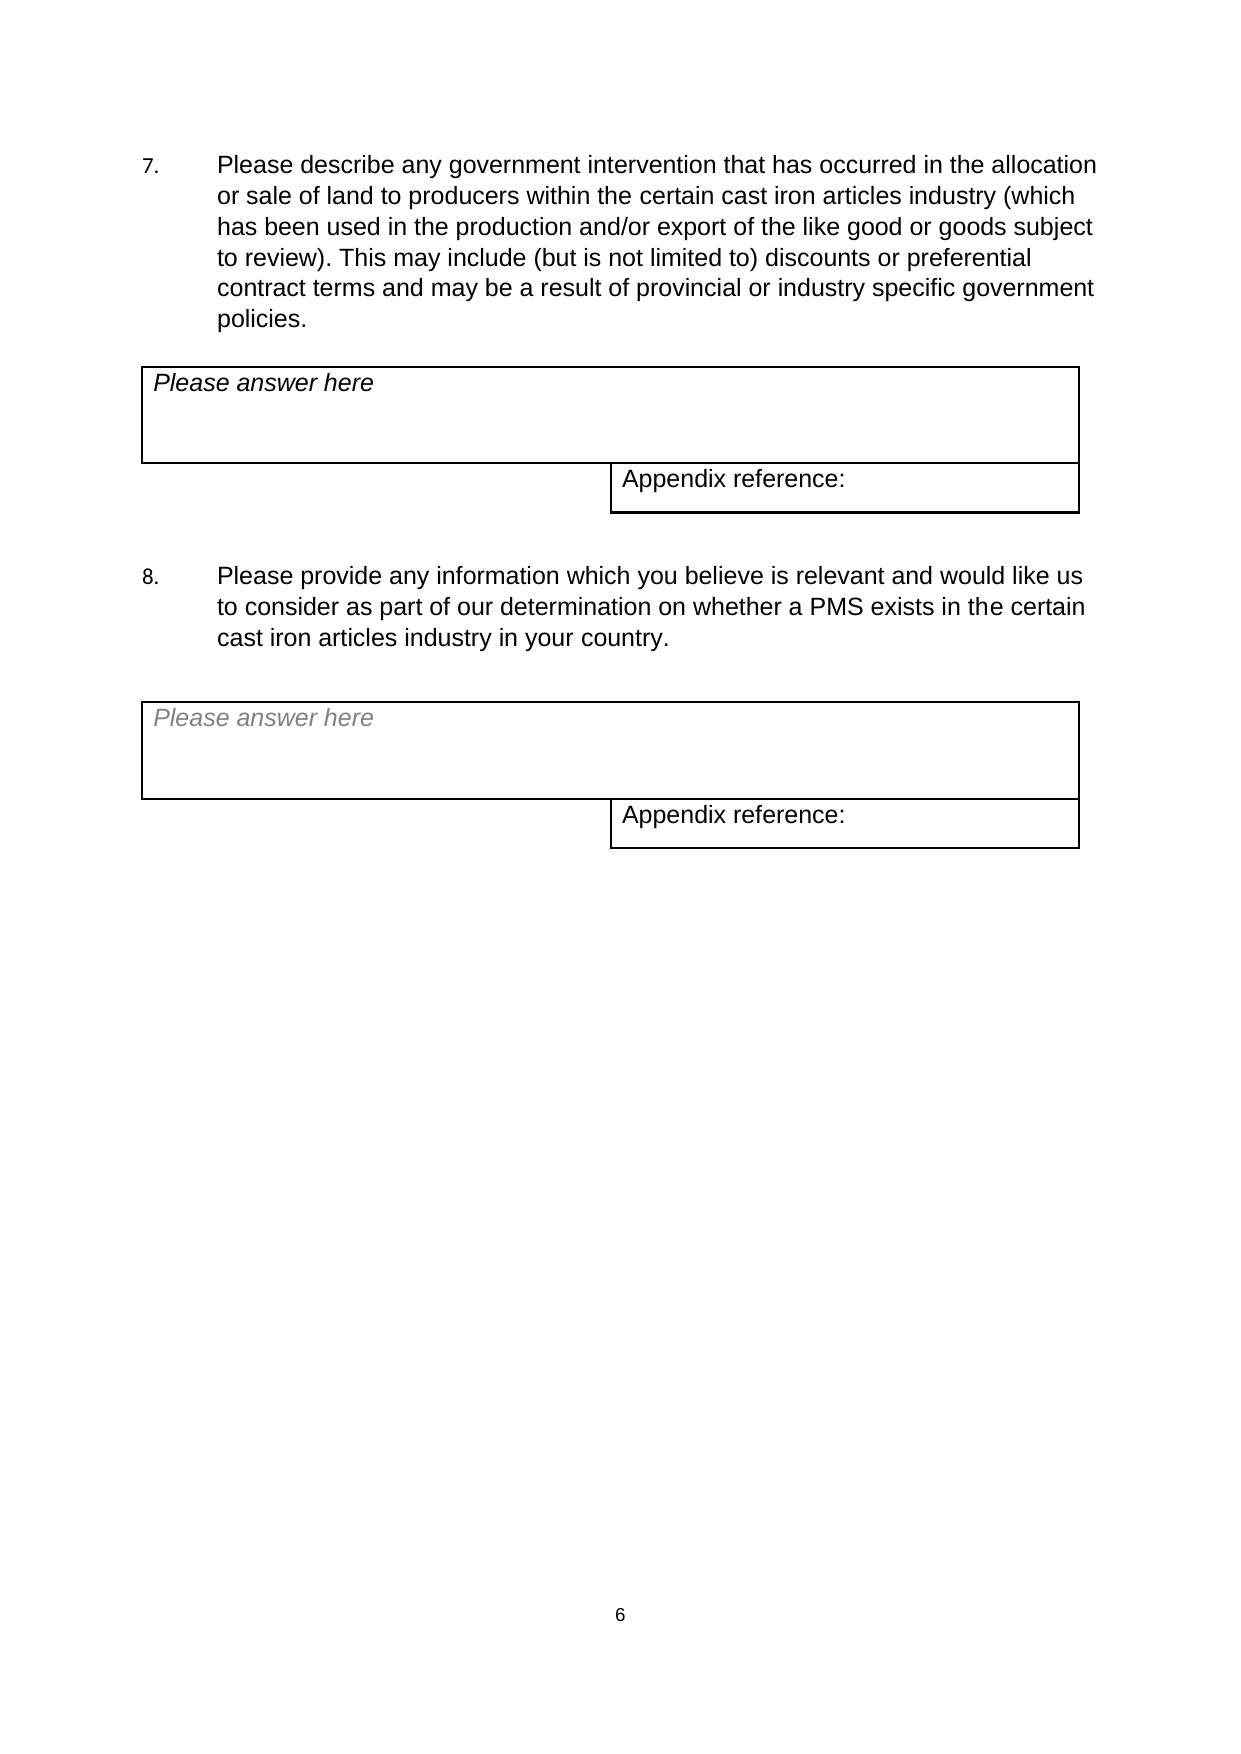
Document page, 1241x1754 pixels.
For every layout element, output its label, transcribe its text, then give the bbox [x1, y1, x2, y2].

table_cell [142, 464, 610, 511]
table_cell Appendix reference: [612, 800, 1078, 847]
table_cell [142, 800, 610, 847]
table_cell Appendix reference: [612, 464, 1078, 511]
table_header Please answer here [143, 703, 1078, 798]
list Please describe any government intervention that has occurred in the allocation or sale of land to producers within the certain cast iron articles industry (which has been used in the production and/or export of the like good or goods subject to review). This may include (but is not limited to) discounts or preferential contract terms and may be a result of provincial or industry specific government policies. [142, 150, 1098, 363]
list Please provide any information which you believe is relevant and would like us to consider as part of our determination on whether a PMS exists in the certain cast iron articles industry in your country. [142, 561, 1098, 652]
table_header Please answer here [143, 368, 1078, 462]
